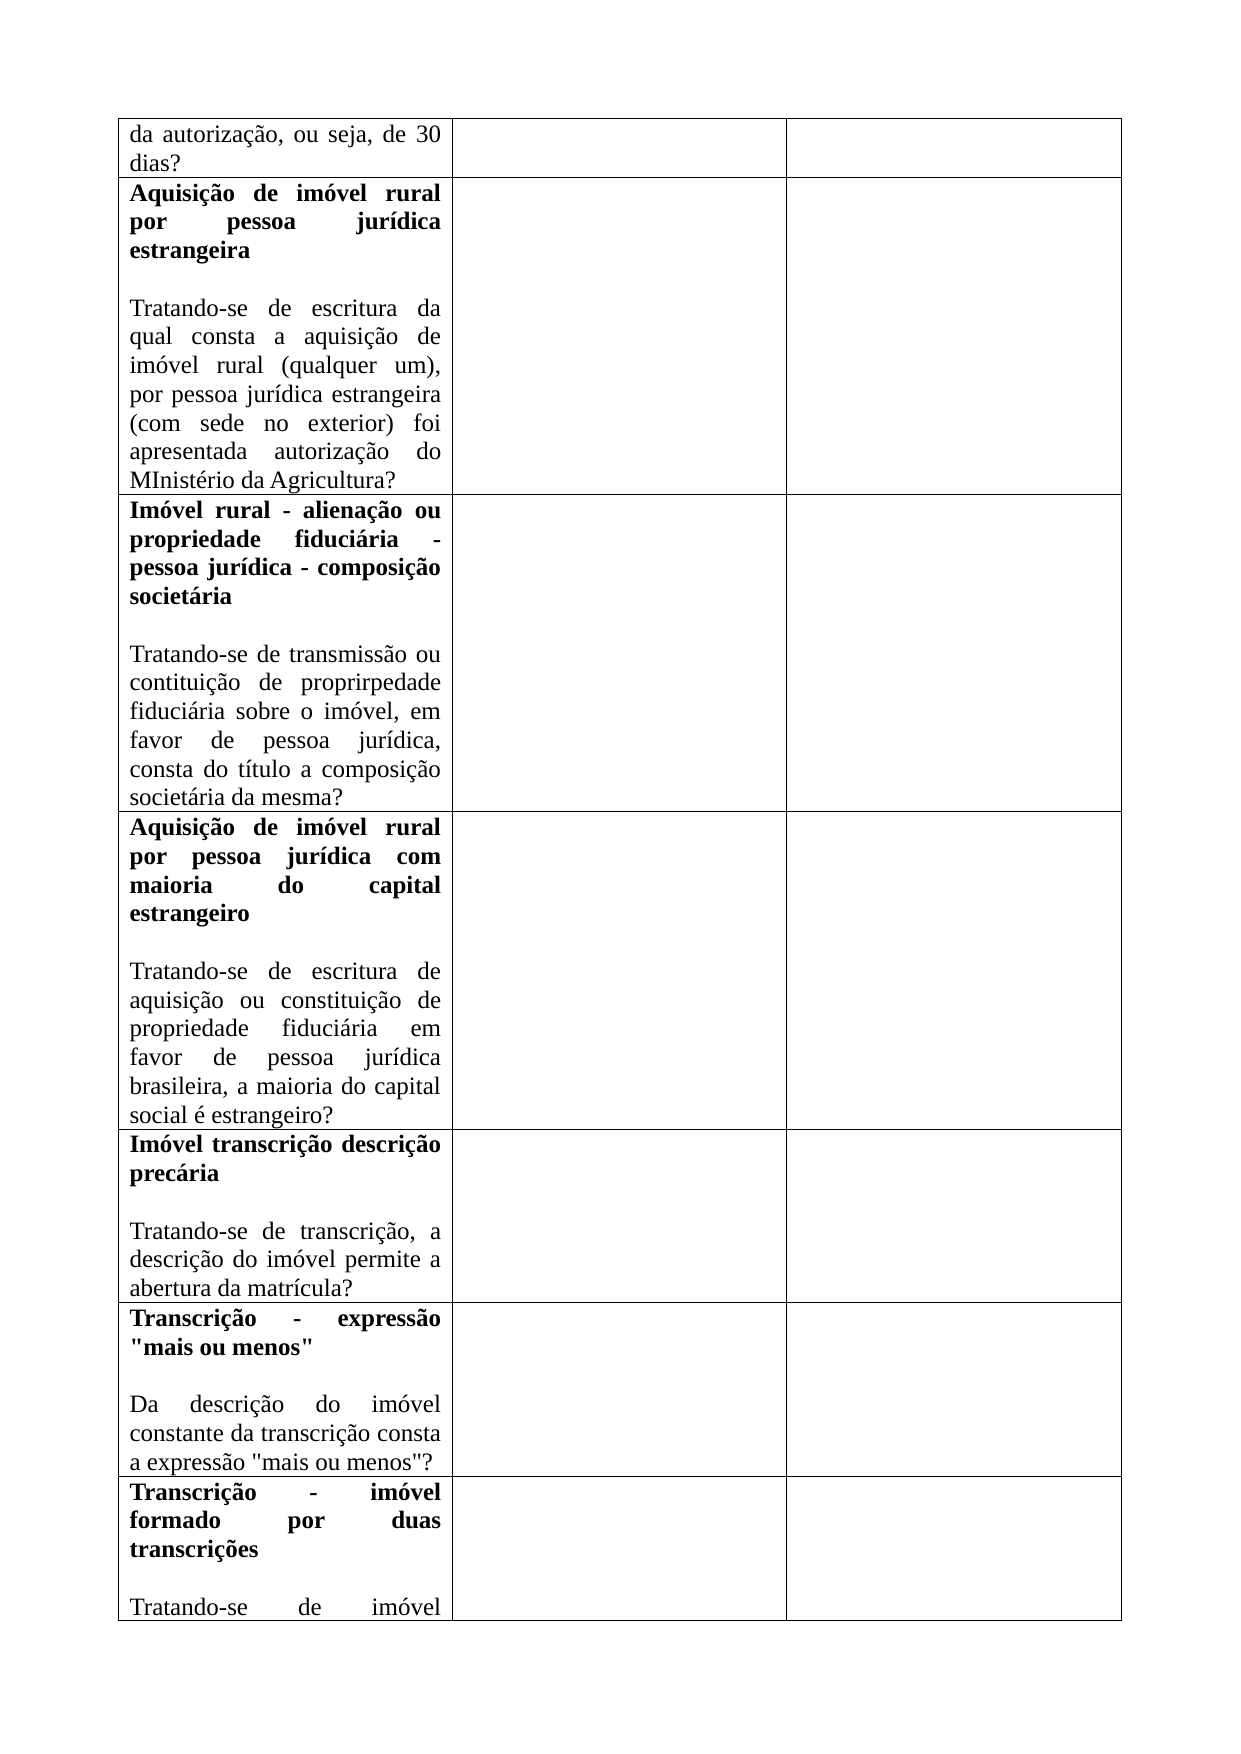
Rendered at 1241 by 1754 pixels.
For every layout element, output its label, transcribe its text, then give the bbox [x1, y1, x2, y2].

table_cell Imóvel rural - alienação ou propriedade fiduciária - pessoa jurídica - composição societária Tratando-se de transmissão ou contituição de proprirpedade fiduciária sobre o imóvel, em favor de pessoa jurídica, consta do título a composição societária da mesma? [119, 495, 452, 811]
table_cell Aquisição de imóvel rural por pessoa jurídica com maioria do capital estrangeiro Tratando-se de escritura de aquisição ou constituição de propriedade fiduciária em favor de pessoa jurídica brasileira, a maioria do capital social é estrangeiro? [119, 812, 452, 1128]
table_cell [787, 1130, 1121, 1302]
table_cell [453, 812, 786, 1128]
table_cell da autorização, ou seja, de 30 dias? [119, 119, 452, 177]
table_cell [453, 1477, 786, 1620]
table_cell [453, 119, 786, 177]
table_cell [453, 1130, 786, 1302]
table_cell Aquisição de imóvel rural por pessoa jurídica estrangeira Tratando-se de escritura da qual consta a aquisição de imóvel rural (qualquer um), por pessoa jurídica estrangeira (com sede no exterior) foi apresentada autorização do MInistério da Agricultura? [119, 178, 452, 494]
table_cell [787, 495, 1121, 811]
table_cell [453, 178, 786, 494]
table_cell [453, 495, 786, 811]
table_cell [787, 119, 1121, 177]
table_cell [453, 1303, 786, 1476]
table_cell Transcrição - imóvel formado por duas transcrições Tratando-se de imóvel [119, 1477, 452, 1620]
table_cell [787, 1303, 1121, 1476]
table_cell [787, 812, 1121, 1128]
table_cell [787, 178, 1121, 494]
table_cell Transcrição - expressão "mais ou menos" Da descrição do imóvel constante da transcrição consta a expressão "mais ou menos"? [119, 1303, 452, 1476]
table_cell [787, 1477, 1121, 1620]
table_cell Imóvel transcrição descrição precária Tratando-se de transcrição, a descrição do imóvel permite a abertura da matrícula? [119, 1130, 452, 1302]
